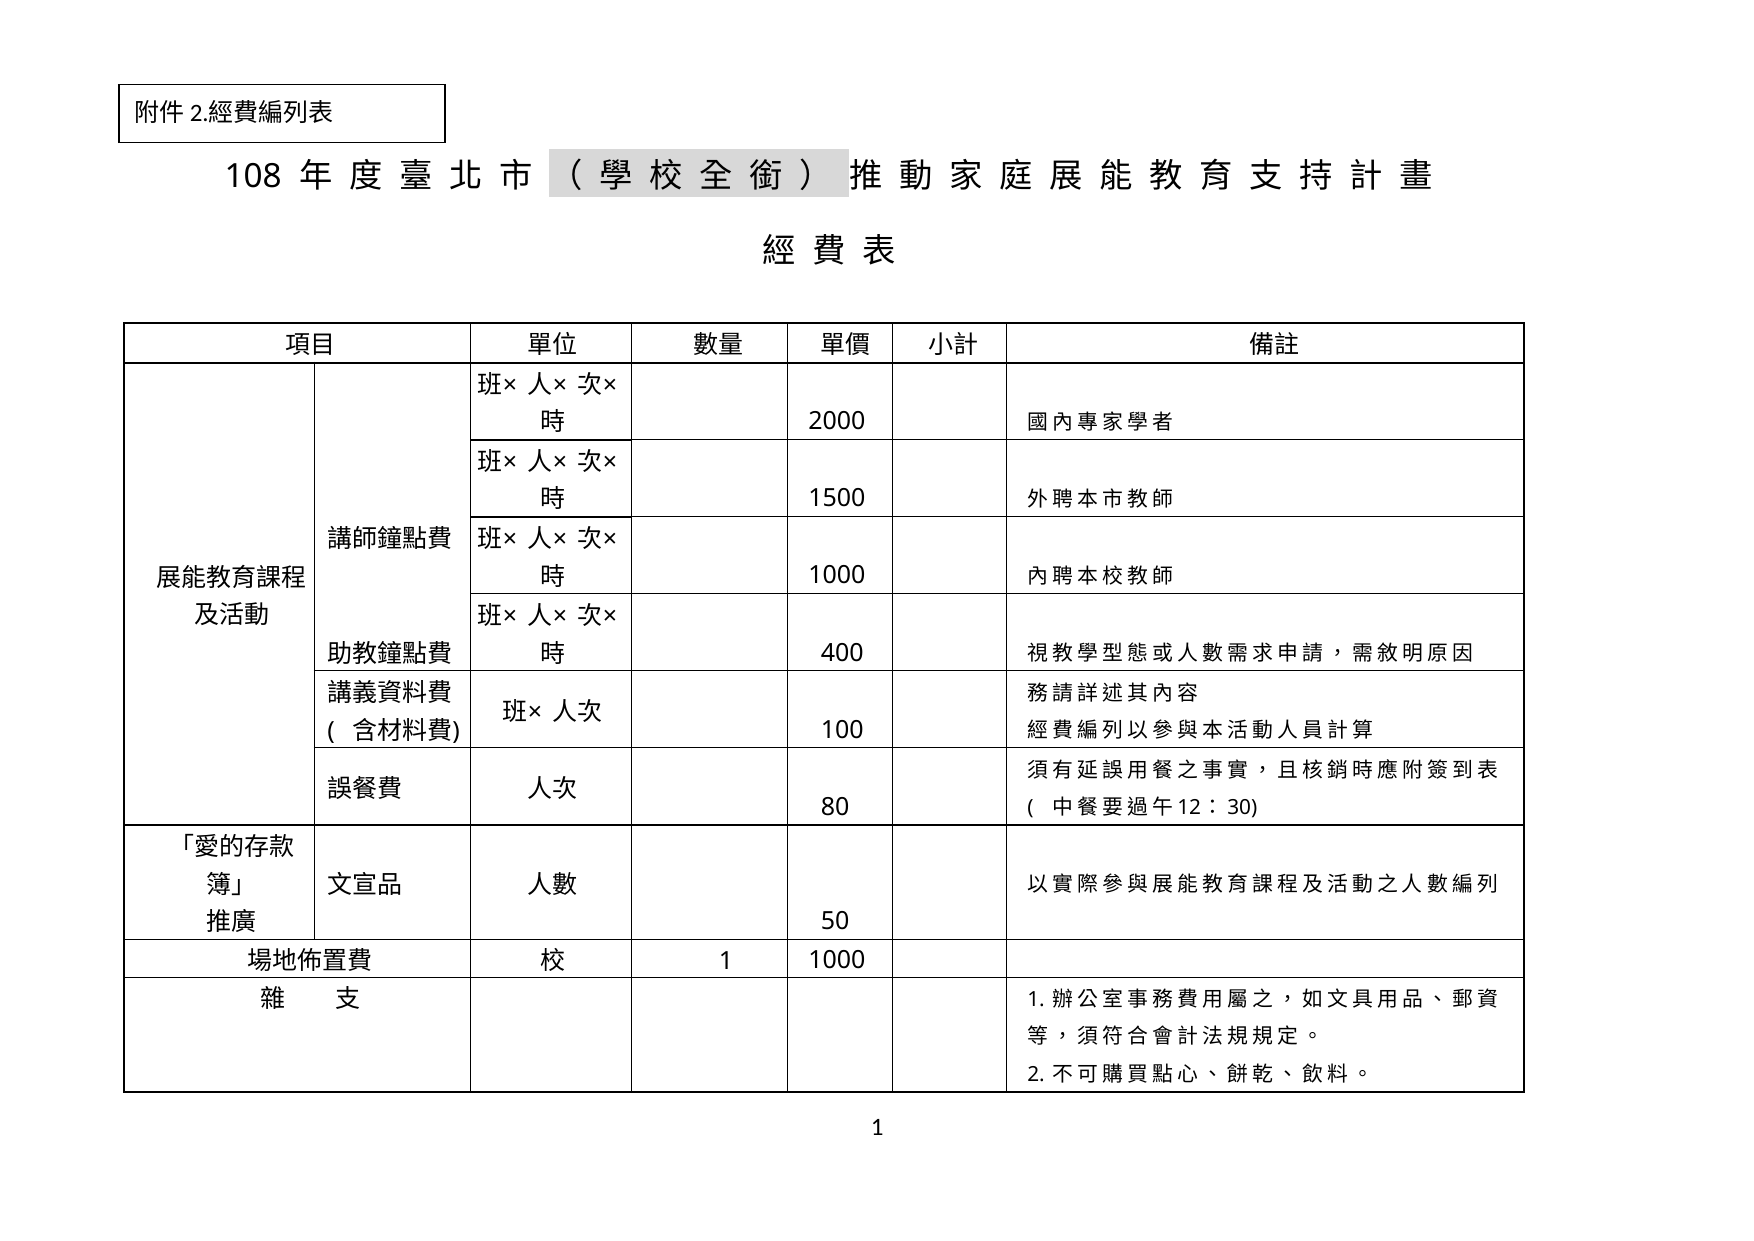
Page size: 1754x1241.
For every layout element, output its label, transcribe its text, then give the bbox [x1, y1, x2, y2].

table_cell [124, 286, 1524, 322]
table_cell [632, 826, 787, 939]
table_cell [893, 594, 1006, 670]
table_cell 人次 [471, 748, 631, 824]
table_cell 班×人×次×時 [471, 518, 631, 593]
table_cell [471, 978, 631, 1091]
table_cell 80 [788, 748, 892, 824]
table_cell [893, 440, 1006, 516]
table_cell 助教鐘點費 [315, 593, 470, 670]
table_cell 場地佈置費 [125, 940, 470, 977]
table_cell 國內專家學者 [1007, 364, 1523, 439]
table_cell 100 [788, 671, 892, 747]
table_cell [632, 517, 787, 593]
table_cell 1000 [788, 940, 892, 977]
table_cell [632, 364, 787, 439]
table_cell 誤餐費 [315, 748, 470, 824]
table_cell 展能教育課程及活動 [125, 364, 314, 824]
table_cell 班×人×次×時 [471, 594, 631, 670]
table_cell 校 [471, 940, 631, 977]
table_cell 1.辦公室事務費用屬之，如文具用品、郵資等，須符合會計法規規定。 2.不可購買點心、餅乾、飲料。 [1007, 978, 1523, 1091]
table_cell [893, 940, 1006, 977]
table_cell 1000 [788, 517, 892, 593]
table_cell 2000 [788, 364, 892, 439]
table_cell 1500 [788, 440, 892, 516]
table_cell [893, 517, 1006, 593]
table_cell 數量 [632, 324, 787, 362]
table_cell [893, 978, 1006, 1091]
table_cell 內聘本校教師 [1007, 517, 1523, 593]
table_cell 人數 [471, 826, 631, 939]
table_cell [893, 826, 1006, 939]
table_cell 講義資料費 (含材料費) [315, 671, 470, 747]
table_cell 單價 [788, 324, 892, 362]
table_cell 班×人×次×時 [471, 441, 631, 516]
table_header 108年度臺北市（學校全銜）推動家庭展能教育支持計畫 [124, 136, 1524, 211]
table_cell 雜 支 [125, 978, 470, 1091]
table_cell [632, 978, 787, 1091]
table_cell 小計 [893, 324, 1006, 362]
table_cell 經費表 [124, 211, 1524, 286]
table_cell [788, 978, 892, 1091]
table_cell [893, 748, 1006, 824]
table_cell [1007, 940, 1523, 977]
table_header 108年度臺北市（學校全銜）推動家庭展能教育支持計畫 [120, 85, 444, 142]
table_cell [632, 594, 787, 670]
table_cell 文宣品 [315, 826, 470, 939]
table_cell 備註 [1007, 324, 1523, 362]
table_cell 務請詳述其內容 經費編列以參與本活動人員計算 [1007, 671, 1523, 747]
table_cell [632, 671, 787, 747]
table_cell 須有延誤用餐之事實，且核銷時應附簽到表(中餐要過午12：30) [1007, 748, 1523, 824]
table_cell 項目 [125, 324, 470, 362]
table_cell 視教學型態或人數需求申請，需敘明原因 [1007, 594, 1523, 670]
table_cell 外聘本市教師 [1007, 440, 1523, 516]
table_cell 班×人×次×時 [471, 364, 631, 439]
table_cell 講師鐘點費 [315, 364, 470, 593]
table_cell 單位 [471, 324, 631, 362]
table_cell 班×人次 [471, 671, 631, 747]
table_cell [893, 364, 1006, 439]
table_cell [632, 748, 787, 824]
table_cell 1 [632, 940, 787, 977]
table_cell 400 [788, 594, 892, 670]
table_cell [632, 440, 787, 516]
table_cell 「愛的存款簿」 推廣 [125, 826, 314, 939]
table_cell [893, 671, 1006, 747]
table_cell 以實際參與展能教育課程及活動之人數編列 [1007, 826, 1523, 939]
table_cell 50 [788, 826, 892, 939]
